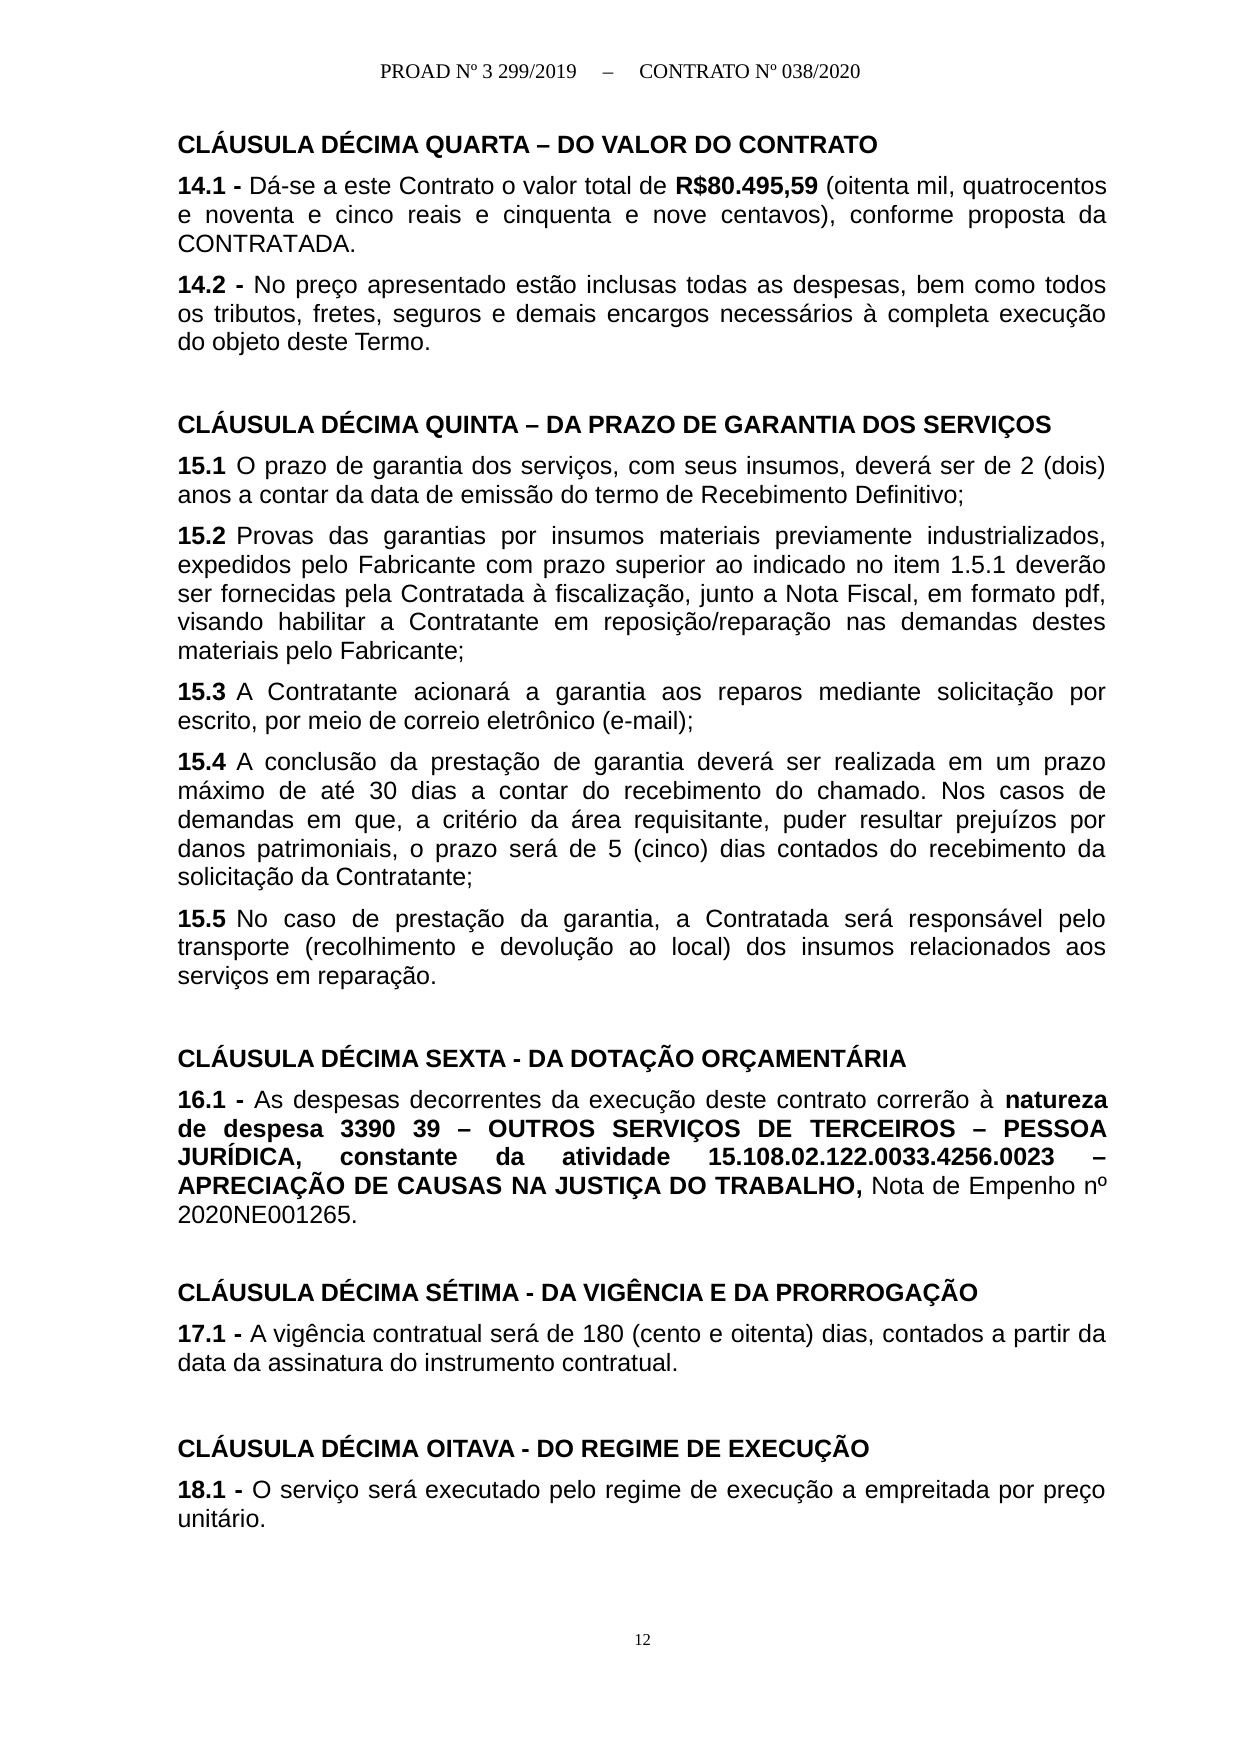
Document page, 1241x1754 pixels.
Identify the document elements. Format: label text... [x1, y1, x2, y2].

text 15.2 Provas das garantias por insumos materiais previamente industrializados, expedidos pelo Fabricante com prazo superior ao indicado no item 1.5.1 deverão ser fornecidas pela Contratada à fiscalização, junto a Nota Fiscal, em formato pdf, visando habilitar a Contratante em reposição/reparação nas demandas destes materiais pelo Fabricante; [177, 521, 1107, 665]
text CLÁUSULA DÉCIMA QUINTA – DA PRAZO DE GARANTIA DOS SERVIÇOS [177, 410, 1107, 439]
text CLÁUSULA DÉCIMA OITAVA - DO REGIME DE EXECUÇÃO [177, 1434, 1107, 1463]
text 15.3 A Contratante acionará a garantia aos reparos mediante solicitação por escrito, por meio de correio eletrônico (e-mail); [177, 677, 1107, 735]
text 15.5 No caso de prestação da garantia, a Contratada será responsável pelo transporte (recolhimento e devolução ao local) dos insumos relacionados aos serviços em reparação. [177, 904, 1107, 990]
text CLÁUSULA DÉCIMA SEXTA - DA DOTAÇÃO ORÇAMENTÁRIA [177, 1044, 1107, 1072]
text 15.1 O prazo de garantia dos serviços, com seus insumos, deverá ser de 2 (dois) anos a contar da data de emissão do termo de Recebimento Definitivo; [177, 451, 1107, 509]
text CLÁUSULA DÉCIMA QUARTA – DO VALOR DO CONTRATO [177, 130, 1107, 159]
text 14.2 - No preço apresentado estão inclusas todas as despesas, bem como todos os tributos, fretes, seguros e demais encargos necessários à completa execução do objeto deste Termo. [177, 270, 1107, 356]
text 18.1 - O serviço será executado pelo regime de execução a empreitada por preço unitário. [177, 1475, 1107, 1533]
text CLÁUSULA DÉCIMA SÉTIMA - DA VIGÊNCIA E DA PRORROGAÇÃO [177, 1278, 1107, 1306]
text 14.1 - Dá-se a este Contrato o valor total de R$80.495,59 (oitenta mil, quatrocentos e noventa e cinco reais e cinquenta e nove centavos), conforme proposta da CONTRATADA. [177, 171, 1107, 257]
text 15.4 A conclusão da prestação de garantia deverá ser realizada em um prazo máximo de até 30 dias a contar do recebimento do chamado. Nos casos de demandas em que, a critério da área requisitante, puder resultar prejuízos por danos patrimoniais, o prazo será de 5 (cinco) dias contados do recebimento da solicitação da Contratante; [177, 747, 1107, 891]
text 16.1 - As despesas decorrentes da execução deste contrato correrão à natureza de despesa 3390 39 – OUTROS SERVIÇOS DE TERCEIROS – PESSOA JURÍDICA, constante da atividade 15.108.02.122.0033.4256.0023 – APRECIAÇÃO DE CAUSAS NA JUSTIÇA DO TRABALHO, Nota de Empenho nº 2020NE001265. [177, 1085, 1107, 1229]
text 17.1 - A vigência contratual será de 180 (cento e oitenta) dias, contados a partir da data da assinatura do instrumento contratual. [177, 1319, 1107, 1376]
